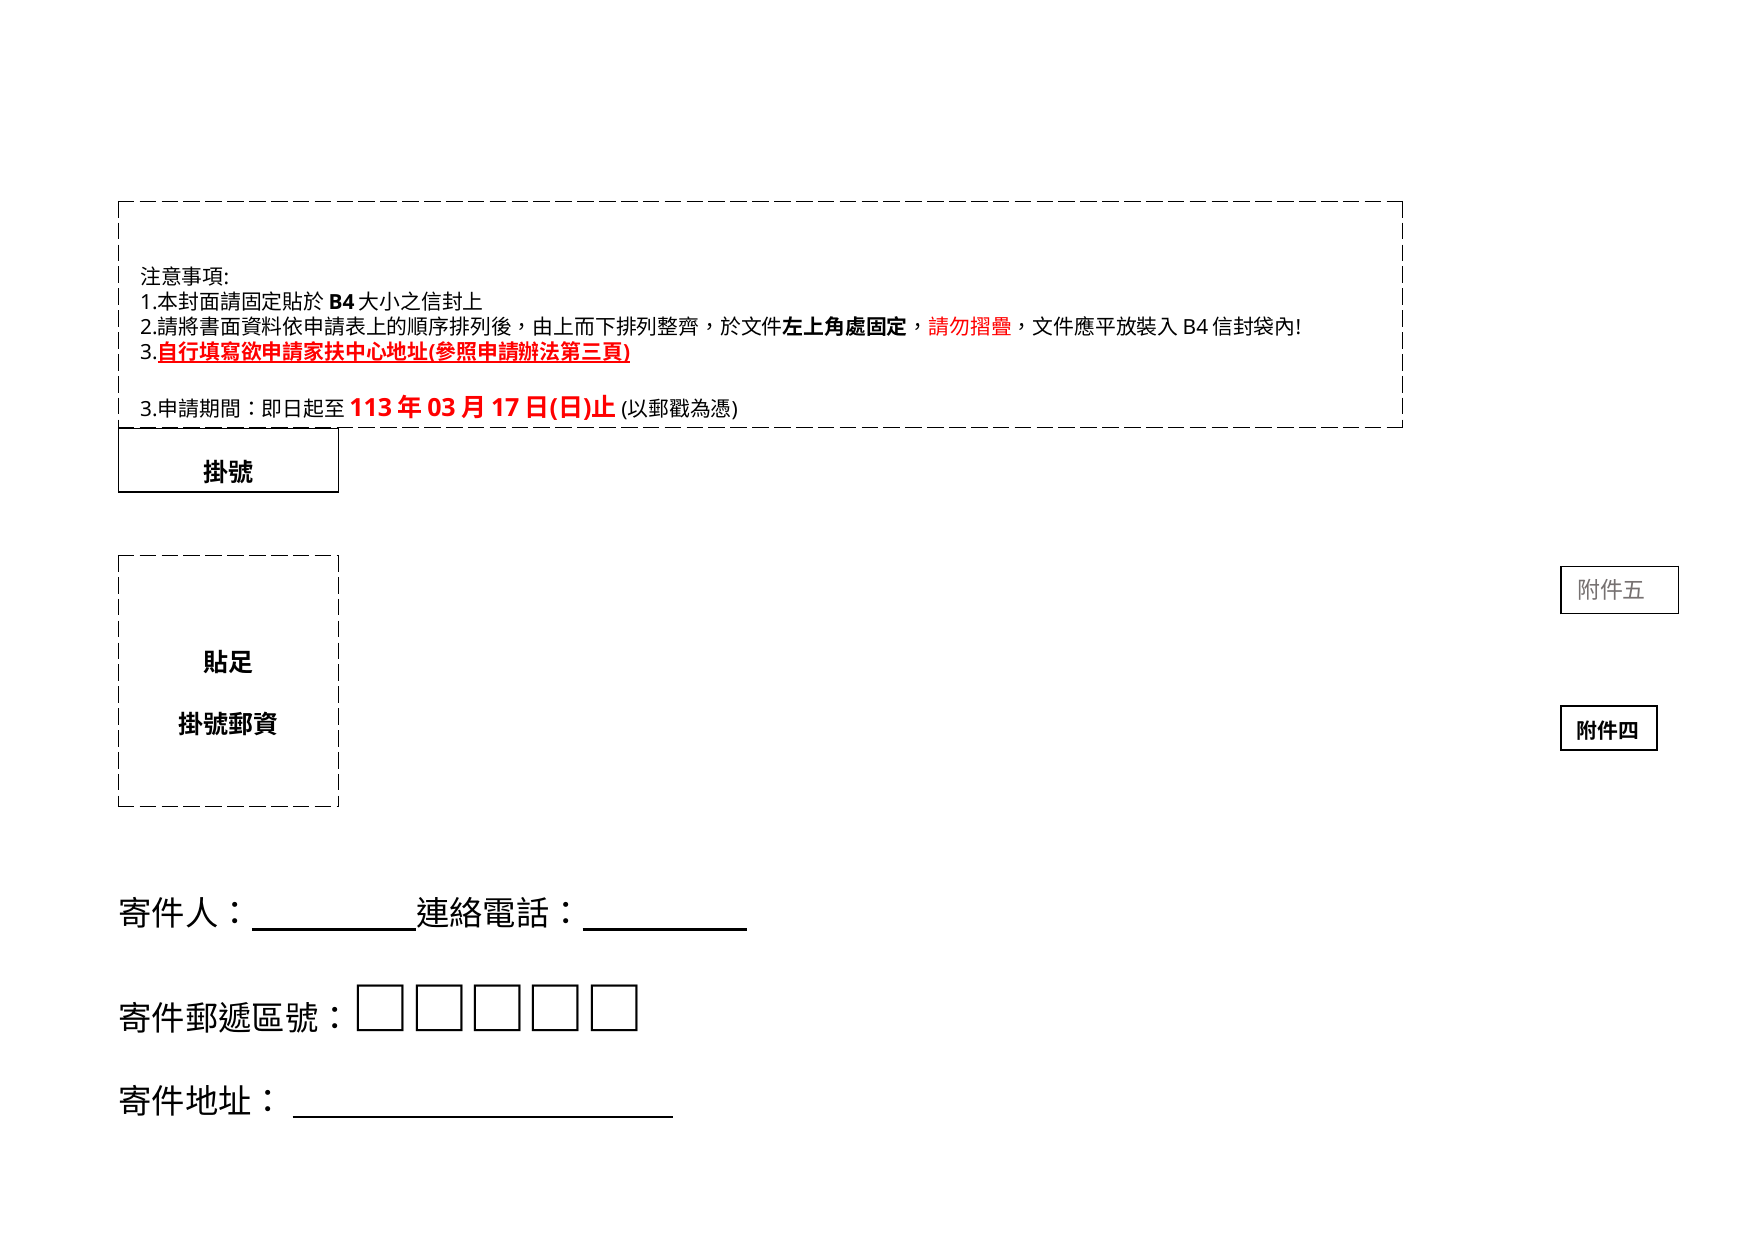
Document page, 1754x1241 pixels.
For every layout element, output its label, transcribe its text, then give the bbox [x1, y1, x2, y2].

table_header 注意事項: 1.本封面請固定貼於B4大小之信封上 2.請將書面資料依申請表上的順序排列後，由上而下排列整齊，於文件左上角處固定，請勿摺疊，文件應平放裝入B4信封袋內! 3.自行填寫欲申請家扶中心地址(參照申請辦法第三頁) 3.申請期間：即日起至113年03月17日(日)止 (以郵戳為憑) [118, 201, 1402, 427]
text 寄件人： 連絡電話： [118, 869, 1665, 932]
text 附件五 [1577, 575, 1662, 604]
text 寄件地址： [118, 1057, 1665, 1119]
text 附件四 [1577, 714, 1641, 742]
text 寄件郵遞區號：□□□□□ [118, 932, 1665, 1057]
table_header 掛號 [119, 429, 338, 491]
table_cell 貼足 掛號郵資 [118, 555, 338, 806]
table_cell [118, 493, 338, 555]
